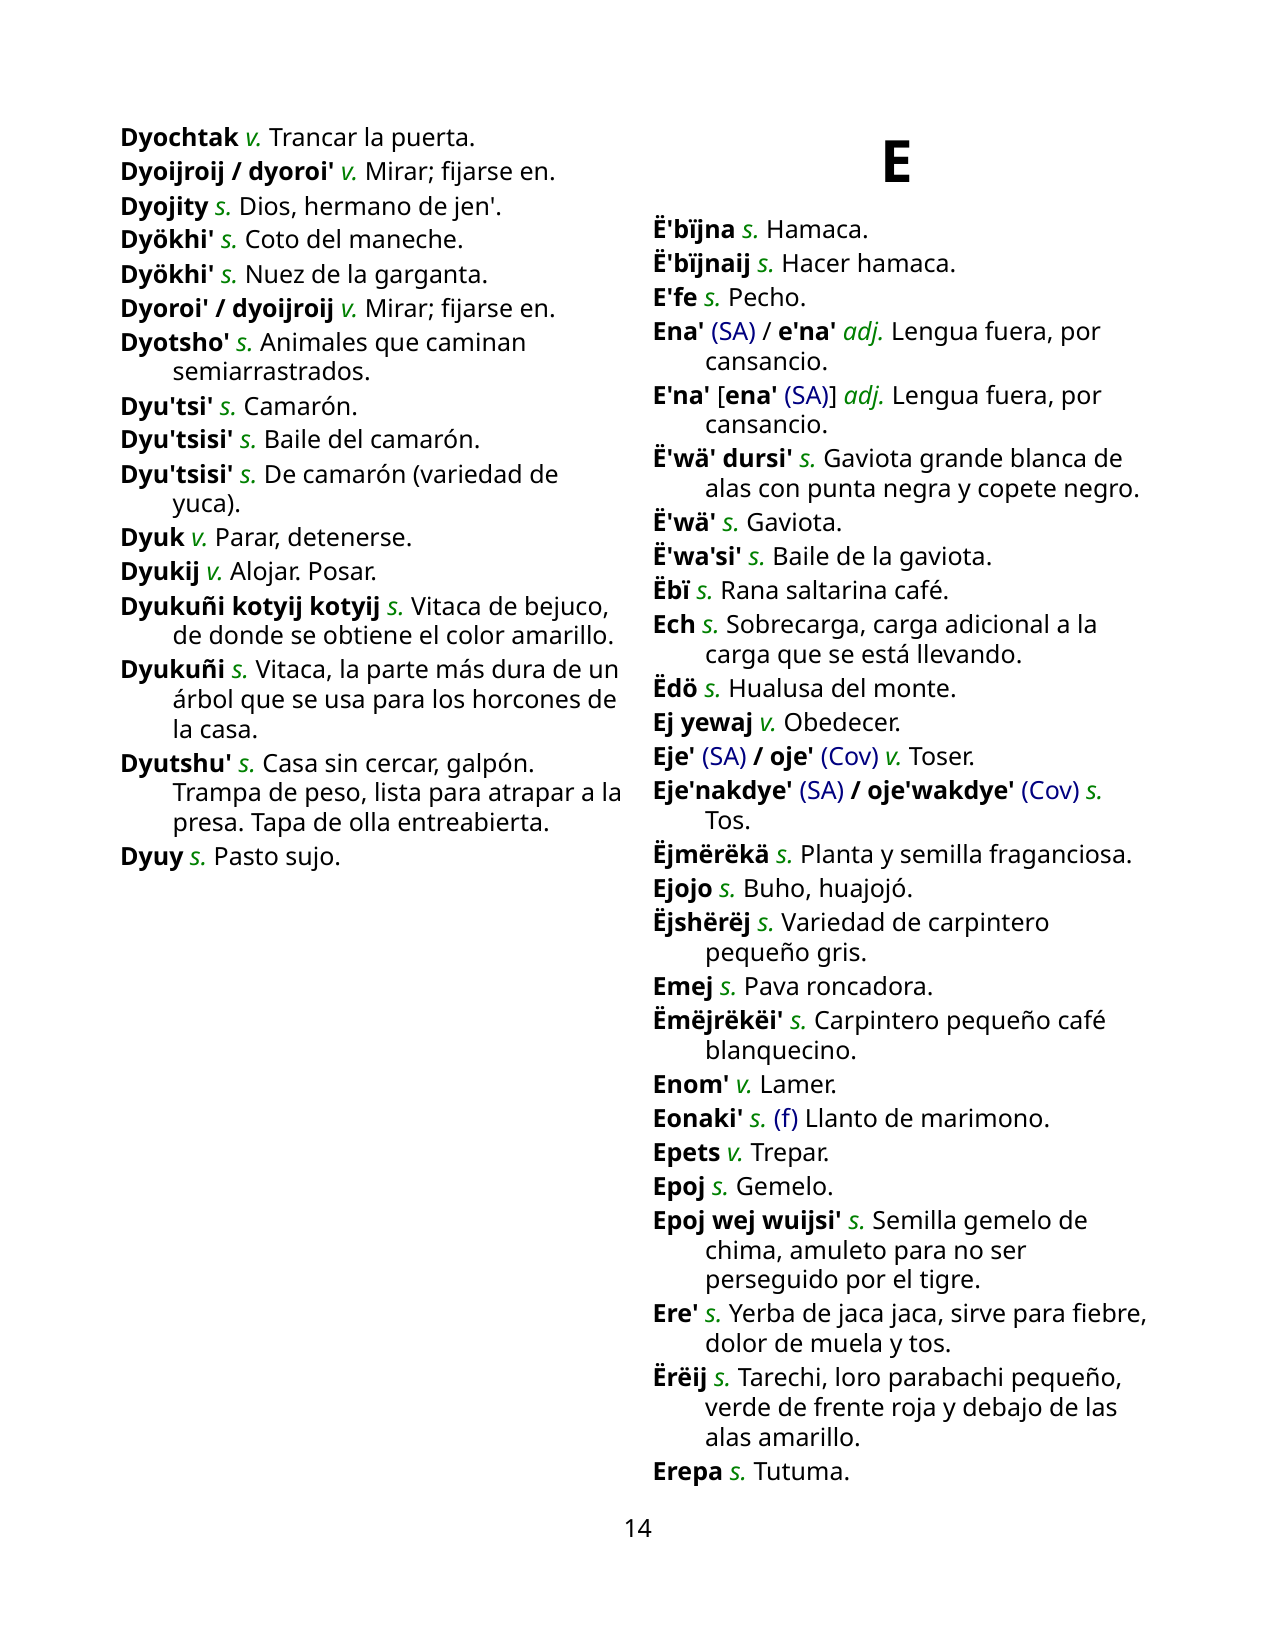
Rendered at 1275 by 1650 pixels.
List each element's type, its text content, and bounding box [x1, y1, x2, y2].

text Epoj s. Gemelo. [652, 1169, 1155, 1203]
text Ë'wä' dursi' s. Gaviota grande blanca de alas con punta negra y copete negro. [652, 441, 1155, 505]
text Dyu'tsisi' s. De camarón (variedad de yuca). [120, 456, 622, 520]
text E'na' [ena' (SA)] adj. Lengua fuera, por cansancio. [652, 377, 1155, 441]
text Dyochtak v. Trancar la puerta. [120, 120, 622, 154]
text Ë'wa'si' s. Baile de la gaviota. [652, 539, 1155, 573]
text Eje'nakdye' (SA) / oje'wakdye' (Cov) s. Tos. [652, 773, 1155, 837]
text Enom' v. Lamer. [652, 1066, 1155, 1101]
text Dyökhi' s. Coto del maneche. [120, 222, 622, 256]
text Eje' (SA) / oje' (Cov) v. Toser. [652, 739, 1155, 773]
text Dyukij v. Alojar. Posar. [120, 554, 622, 588]
text Dyuk v. Parar, detenerse. [120, 520, 622, 554]
text Ë'bïjna s. Hamaca. [652, 211, 1155, 246]
text Ejojo s. Buho, huajojó. [652, 871, 1155, 905]
text Dyoijroij / dyoroi' v. Mirar; fijarse en. [120, 154, 622, 188]
text Dyu'tsisi' s. Baile del camarón. [120, 422, 622, 456]
text Ëdö s. Hualusa del monte. [652, 671, 1155, 705]
text Dyökhi' s. Nuez de la garganta. [120, 256, 622, 290]
text Ej yewaj v. Obedecer. [652, 705, 1155, 739]
text Ena' (SA) / e'na' adj. Lengua fuera, por cansancio. [652, 314, 1155, 377]
text Ëbï s. Rana saltarina café. [652, 573, 1155, 607]
text Ere' s. Yerba de jaca jaca, sirve para fiebre, dolor de muela y tos. [652, 1296, 1155, 1360]
text Ëjshërëj s. Variedad de carpintero pequeño gris. [652, 905, 1155, 969]
text Dyu'tsi' s. Camarón. [120, 388, 622, 422]
text Dyuy s. Pasto sujo. [120, 839, 622, 873]
text Eonaki' s. (f) Llanto de marimono. [652, 1101, 1155, 1134]
text Ërëij s. Tarechi, loro parabachi pequeño, verde de frente roja y debajo de las alas amarillo. [652, 1360, 1155, 1453]
text Ë'bïjnaij s. Hacer hamaca. [652, 246, 1155, 279]
text Erepa s. Tutuma. [652, 1453, 1155, 1487]
text Dyukuñi s. Vitaca, la parte más dura de un árbol que se usa para los horcones de la casa. [120, 652, 622, 745]
text E'fe s. Pecho. [652, 279, 1155, 314]
text Dyutshu' s. Casa sin cercar, galpón. Trampa de peso, lista para atrapar a la presa. Tapa de olla entreabierta. [120, 745, 622, 839]
text Ech s. Sobrecarga, carga adicional a la carga que se está llevando. [652, 607, 1155, 671]
text Dyotsho' s. Animales que caminan semiarrastrados. [120, 324, 622, 388]
text Ëmëjrëkëi' s. Carpintero pequeño café blanquecino. [652, 1003, 1155, 1066]
text Emej s. Pava roncadora. [652, 969, 1155, 1003]
text Epoj wej wuijsi' s. Semilla gemelo de chima, amuleto para no ser perseguido por el tigre. [652, 1203, 1155, 1296]
text Dyukuñi kotyij kotyij s. Vitaca de bejuco, de donde se obtiene el color amarillo. [120, 588, 622, 652]
subtitle E [652, 120, 1155, 199]
text Dyojity s. Dios, hermano de jen'. [120, 188, 622, 222]
text Ëjmërëkä s. Planta y semilla fraganciosa. [652, 837, 1155, 871]
text Ë'wä' s. Gaviota. [652, 505, 1155, 539]
text Epets v. Trepar. [652, 1134, 1155, 1169]
text Dyoroi' / dyoijroij v. Mirar; fijarse en. [120, 290, 622, 324]
